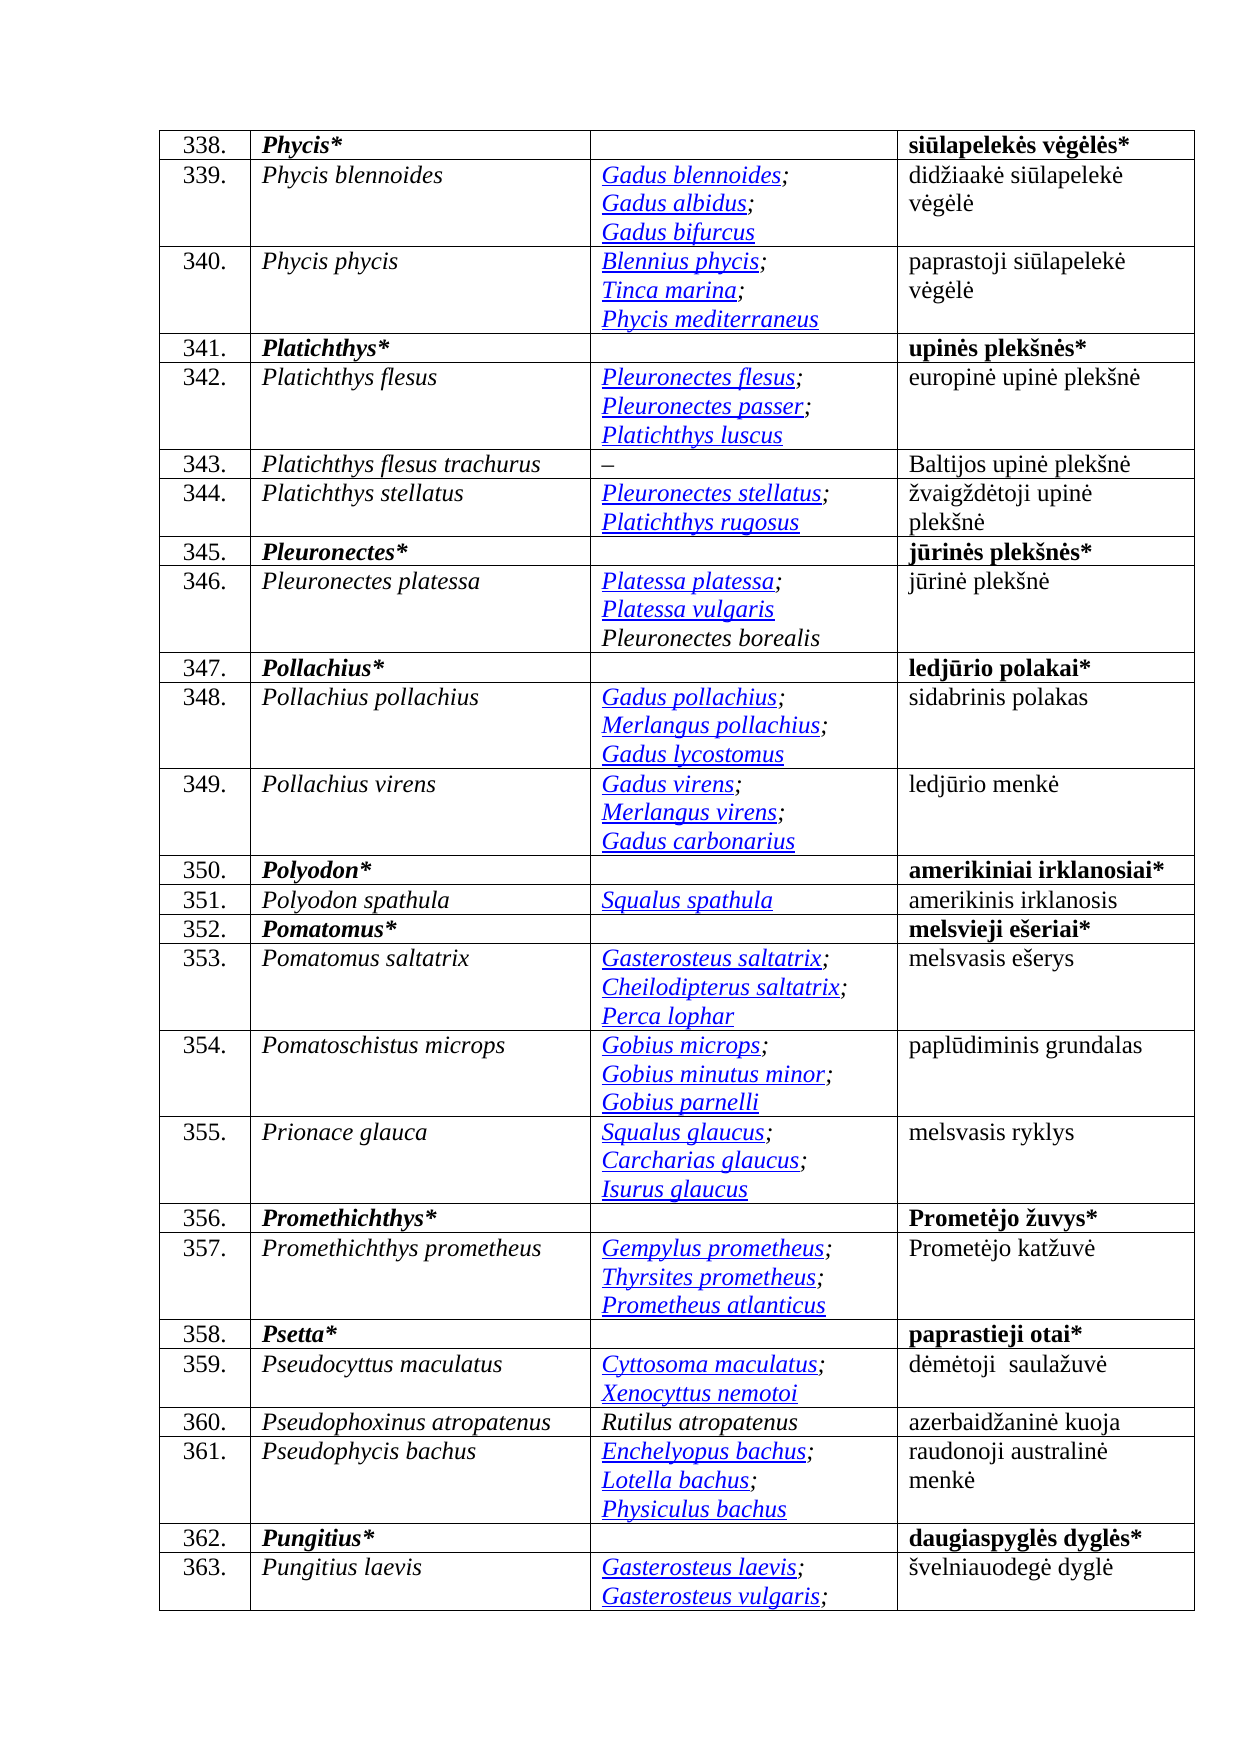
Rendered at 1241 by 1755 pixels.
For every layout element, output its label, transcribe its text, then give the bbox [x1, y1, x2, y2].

table_cell Pleuronectes* [251, 537, 590, 565]
table_cell [591, 653, 897, 681]
table_cell Baltijos upinė plekšnė [898, 450, 1194, 478]
table_cell paplūdiminis grundalas [898, 1031, 1194, 1116]
table_cell jūrinė plekšnė [898, 566, 1194, 652]
table_cell Polyodon spathula [251, 885, 590, 913]
table_cell Gadus blennoides; Gadus albidus; Gadus bifurcus [591, 160, 897, 246]
table_cell Pomatomus saltatrix [251, 944, 590, 1029]
table_cell Promethichthys prometheus [251, 1233, 590, 1319]
table_cell europinė upinė plekšnė [898, 363, 1194, 449]
table_cell 338. [160, 131, 250, 159]
table_cell 352. [160, 915, 250, 943]
table_cell Pseudocyttus maculatus [251, 1349, 590, 1406]
table_cell didžiaakė siūlapelekė vėgėlė [898, 160, 1194, 246]
table_cell Pollachius* [251, 653, 590, 681]
table_cell Prionace glauca [251, 1117, 590, 1203]
table_cell Phycis* [251, 131, 590, 159]
table_cell Squalus glaucus; Carcharias glaucus; Isurus glaucus [591, 1117, 897, 1203]
table_cell 351. [160, 885, 250, 913]
table_cell 339. [160, 160, 250, 246]
table_cell Squalus spathula [591, 885, 897, 913]
table_cell Polyodon* [251, 856, 590, 884]
table_cell 344. [160, 479, 250, 536]
table_cell ledjūrio menkė [898, 769, 1194, 855]
table_cell Gasterosteus laevis; Gasterosteus vulgaris; [591, 1553, 897, 1610]
table_cell [591, 856, 897, 884]
table_cell – [591, 450, 897, 478]
table_cell Pseudophoxinus atropatenus [251, 1408, 590, 1436]
table_cell [591, 537, 897, 565]
table_cell melsvasis ryklys [898, 1117, 1194, 1203]
table_cell azerbaidžaninė kuoja [898, 1408, 1194, 1436]
table_cell paprastieji otai* [898, 1320, 1194, 1348]
table_cell Prometėjo žuvys* [898, 1204, 1194, 1232]
table_cell Pseudophycis bachus [251, 1437, 590, 1522]
table_cell Platessa platessa; Platessa vulgaris Pleuronectes borealis [591, 566, 897, 652]
table_cell amerikinis irklanosis [898, 885, 1194, 913]
table_cell Gempylus prometheus; Thyrsites prometheus; Prometheus atlanticus [591, 1233, 897, 1319]
table_cell siūlapelekės vėgėlės* [898, 131, 1194, 159]
table_cell [591, 131, 897, 159]
table_cell amerikiniai irklanosiai* [898, 856, 1194, 884]
table_cell [591, 334, 897, 362]
table_cell 358. [160, 1320, 250, 1348]
table_cell daugiaspyglės dyglės* [898, 1524, 1194, 1552]
table_cell Rutilus atropatenus [591, 1408, 897, 1436]
table_cell 341. [160, 334, 250, 362]
table_cell Enchelyopus bachus; Lotella bachus; Physiculus bachus [591, 1437, 897, 1522]
table_cell 345. [160, 537, 250, 565]
table_cell Platichthys flesus trachurus [251, 450, 590, 478]
table_cell raudonoji australinė menkė [898, 1437, 1194, 1522]
table_cell 361. [160, 1437, 250, 1522]
table_cell žvaigždėtoji upinė plekšnė [898, 479, 1194, 536]
table_cell Pungitius laevis [251, 1553, 590, 1610]
table_cell Platichthys stellatus [251, 479, 590, 536]
table_cell paprastoji siūlapelekė vėgėlė [898, 247, 1194, 333]
table_cell Platichthys* [251, 334, 590, 362]
table_cell 355. [160, 1117, 250, 1203]
table_cell Pomatomus* [251, 915, 590, 943]
table_cell Pleuronectes platessa [251, 566, 590, 652]
table_cell 348. [160, 683, 250, 768]
table_cell Pollachius virens [251, 769, 590, 855]
table_cell 359. [160, 1349, 250, 1406]
table_cell 363. [160, 1553, 250, 1610]
table_cell [591, 1524, 897, 1552]
table_cell Platichthys flesus [251, 363, 590, 449]
table_cell Pomatoschistus microps [251, 1031, 590, 1116]
table_cell melsvasis ešerys [898, 944, 1194, 1029]
table_cell Phycis phycis [251, 247, 590, 333]
table_cell dėmėtoji saulažuvė [898, 1349, 1194, 1406]
table_cell Pleuronectes flesus; Pleuronectes passer; Platichthys luscus [591, 363, 897, 449]
table_cell 360. [160, 1408, 250, 1436]
table_cell 349. [160, 769, 250, 855]
table_cell [591, 1204, 897, 1232]
table_cell Gobius microps; Gobius minutus minor; Gobius parnelli [591, 1031, 897, 1116]
table_cell 346. [160, 566, 250, 652]
table_cell švelniauodegė dyglė [898, 1553, 1194, 1610]
table_cell upinės plekšnės* [898, 334, 1194, 362]
table_cell 354. [160, 1031, 250, 1116]
table_cell 356. [160, 1204, 250, 1232]
table_cell 347. [160, 653, 250, 681]
table_cell 362. [160, 1524, 250, 1552]
table_cell [591, 1320, 897, 1348]
table_cell 343. [160, 450, 250, 478]
table_cell Gasterosteus saltatrix; Cheilodipterus saltatrix; Perca lophar [591, 944, 897, 1029]
table_cell Cyttosoma maculatus; Xenocyttus nemotoi [591, 1349, 897, 1406]
table_cell sidabrinis polakas [898, 683, 1194, 768]
table_cell Phycis blennoides [251, 160, 590, 246]
table_cell 353. [160, 944, 250, 1029]
table_cell Pollachius pollachius [251, 683, 590, 768]
table_cell 342. [160, 363, 250, 449]
table_cell ledjūrio polakai* [898, 653, 1194, 681]
table_cell jūrinės plekšnės* [898, 537, 1194, 565]
table_cell 340. [160, 247, 250, 333]
table_cell Prometėjo katžuvė [898, 1233, 1194, 1319]
table_cell Promethichthys* [251, 1204, 590, 1232]
table_cell Pungitius* [251, 1524, 590, 1552]
table_cell melsvieji ešeriai* [898, 915, 1194, 943]
table_cell Blennius phycis; Tinca marina; Phycis mediterraneus [591, 247, 897, 333]
table_cell Psetta* [251, 1320, 590, 1348]
table_cell Gadus virens; Merlangus virens; Gadus carbonarius [591, 769, 897, 855]
table_cell 350. [160, 856, 250, 884]
table_cell 357. [160, 1233, 250, 1319]
table_cell Pleuronectes stellatus; Platichthys rugosus [591, 479, 897, 536]
table_cell [591, 915, 897, 943]
table_cell Gadus pollachius; Merlangus pollachius; Gadus lycostomus [591, 683, 897, 768]
